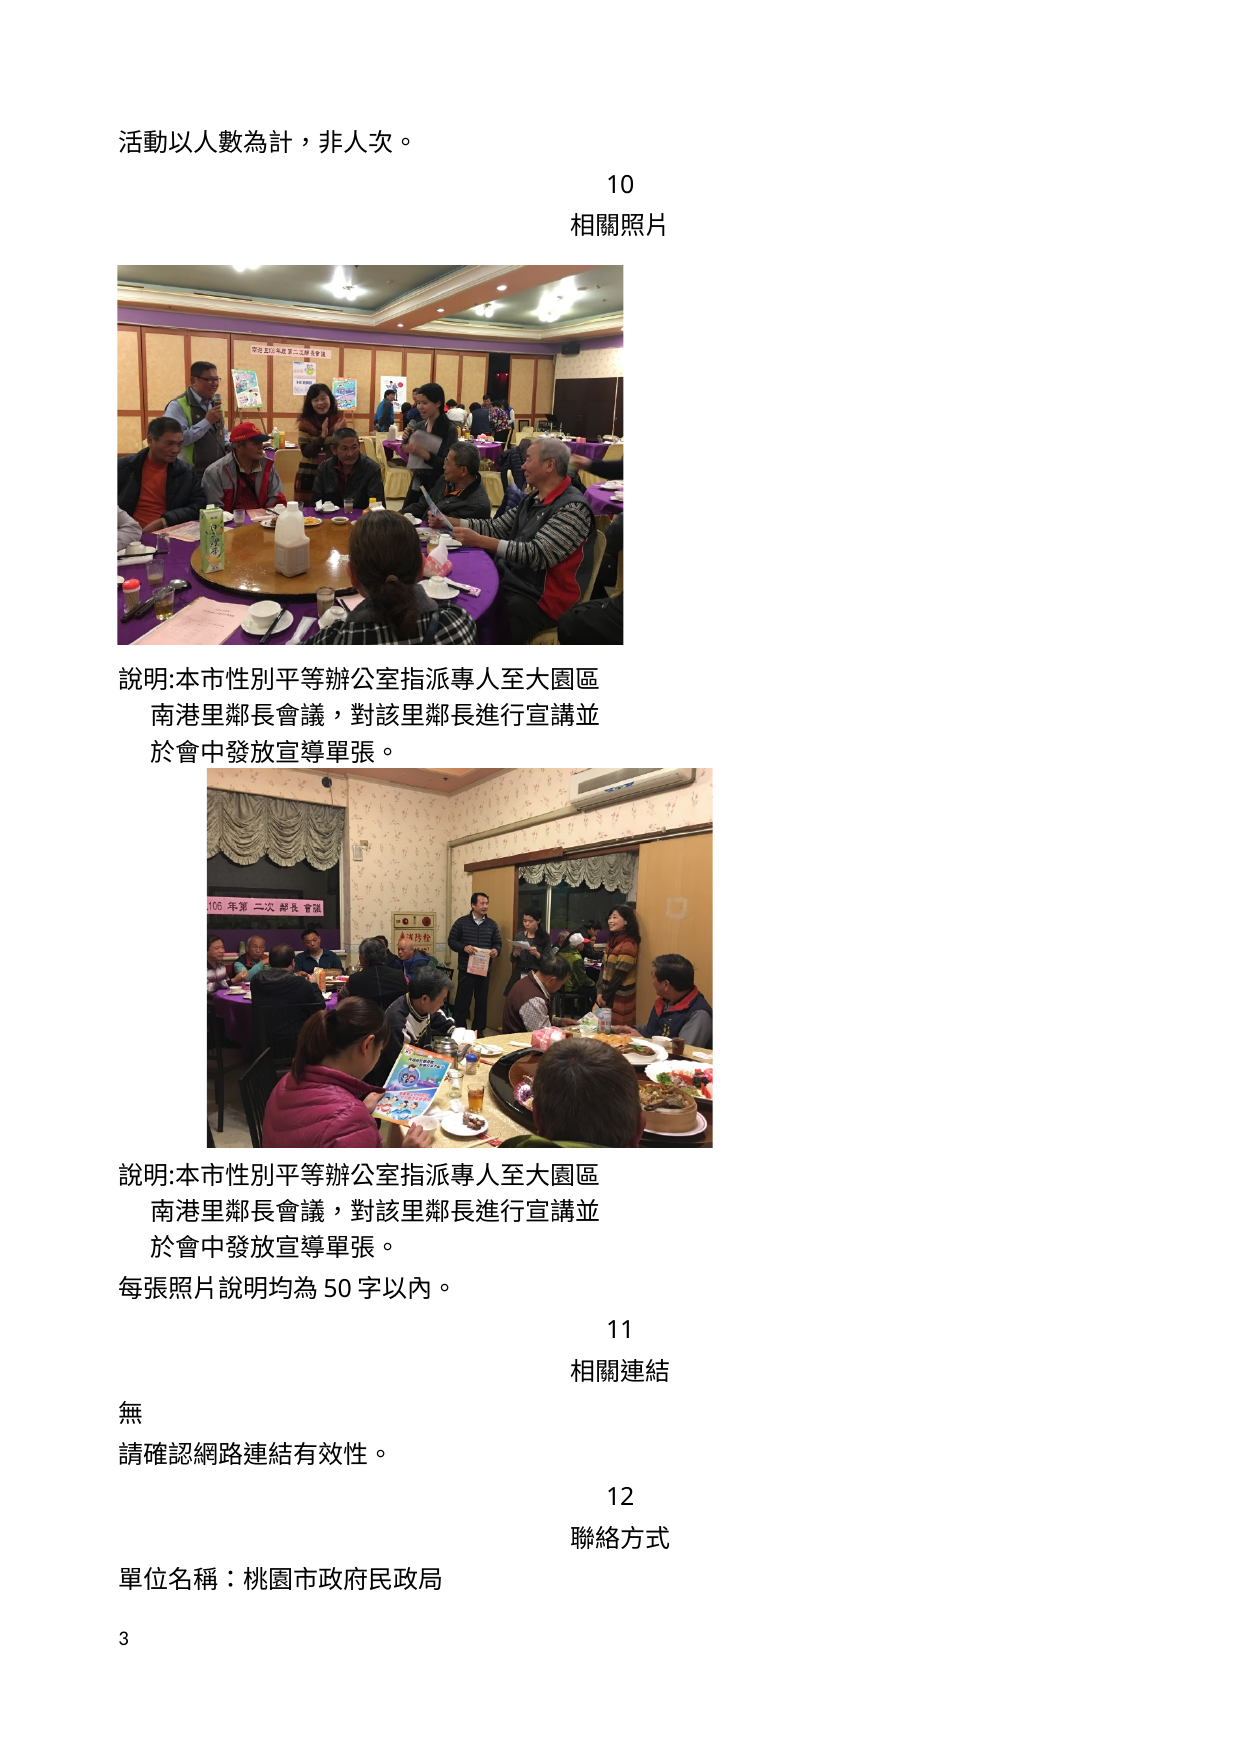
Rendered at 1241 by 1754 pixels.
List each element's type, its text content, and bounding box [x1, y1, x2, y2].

text 聯絡方式 [118, 1514, 1122, 1556]
text 說明:本市性別平等辦公室指派專人至大園區 [118, 1155, 1122, 1191]
text 南港里鄰長會議，對該里鄰長進行宣講並 [118, 1191, 1122, 1228]
text 於會中發放宣導單張。 [118, 732, 1122, 768]
text 活動以人數為計，非人次。 [118, 118, 1122, 160]
text 相關連結 [118, 1347, 1122, 1389]
picture [117, 265, 624, 645]
text 單位名稱：桃園市政府民政局 [118, 1556, 1122, 1597]
text 南港里鄰長會議，對該里鄰長進行宣講並 [118, 696, 1122, 732]
text 11 [118, 1306, 1122, 1347]
text 10 [118, 160, 1122, 201]
text 相關照片 [118, 201, 1122, 243]
picture [206, 768, 713, 1148]
text 每張照片說明均為50字以內。 [118, 1264, 1122, 1306]
text 說明:本市性別平等辦公室指派專人至大園區 [118, 659, 1122, 696]
text 12 [118, 1472, 1122, 1514]
text 無 [118, 1389, 1122, 1431]
text 於會中發放宣導單張。 [118, 1228, 1122, 1264]
text 請確認網路連結有效性。 [118, 1431, 1122, 1472]
